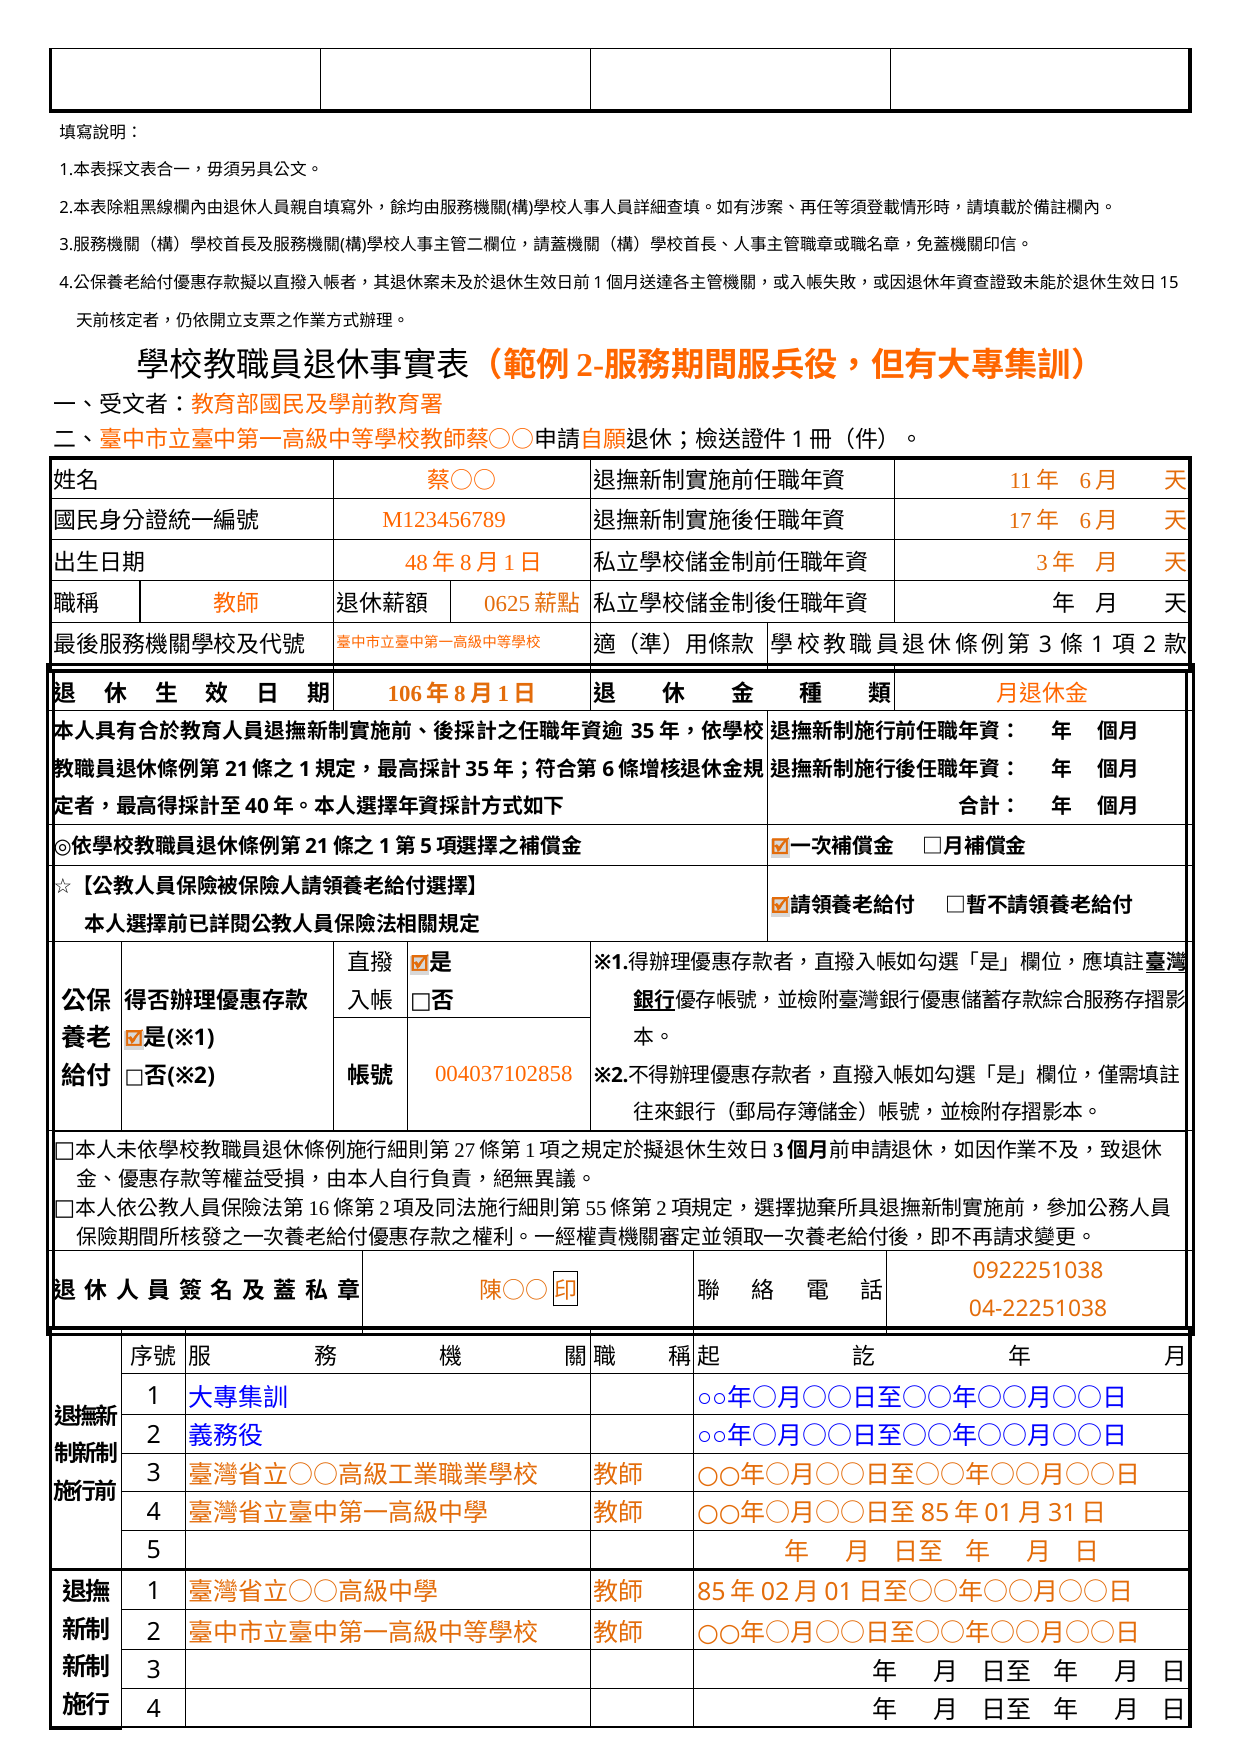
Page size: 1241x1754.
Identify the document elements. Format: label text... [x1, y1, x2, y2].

table_cell ○○年○月○○日至○○年○○月○○日 [694, 1454, 1188, 1491]
table_cell M123456789 [334, 499, 590, 539]
table_cell 蔡○○ [334, 460, 590, 498]
table_cell 教師 [591, 1571, 693, 1609]
table_cell 月退休金 [895, 673, 1185, 710]
table_cell ☆【公教人員保險被保險人請領養老給付選擇】 本人選擇前已詳閱公教人員保險法相關規定 [55, 866, 767, 941]
table_cell 適（準）用條款 [591, 623, 767, 663]
table_cell 帳號 [334, 1018, 407, 1129]
table_cell 1 [122, 1571, 185, 1609]
table_cell [591, 1650, 693, 1688]
table_cell 48年8月1日 [334, 540, 590, 580]
table_cell 教師 [141, 581, 333, 622]
table_cell 是 □否 [408, 942, 590, 1017]
table_cell 3 [122, 1454, 185, 1491]
table_cell 陳○○ 印 [363, 1251, 693, 1326]
table_cell 公保 養老 給付 [55, 942, 121, 1129]
table_cell [591, 1689, 693, 1726]
table_cell [186, 1689, 590, 1726]
table_header 學校教職員退休事實表（範例2-服務期間服兵役，但有大專集訓） [50, 338, 1190, 386]
table_cell [186, 1531, 590, 1568]
table_cell 教師 [591, 1610, 693, 1649]
table_cell 教師 [591, 1454, 693, 1491]
text 填寫說明： [59, 113, 1181, 150]
table_cell [186, 1650, 590, 1688]
table_cell 退休金種類 [591, 673, 894, 710]
table_cell 大專集訓 [186, 1374, 590, 1414]
table_cell 教師 [591, 1492, 693, 1529]
table_cell ○○年○月○○日至○○年○○月○○日 [694, 1415, 1188, 1452]
table_cell 出生日期 [52, 540, 333, 580]
table_cell 國民身分證統一編號 [52, 499, 333, 539]
table_cell 退休薪額 [334, 581, 450, 622]
table_cell [591, 1415, 693, 1452]
table_cell 臺中市立臺中第一高級中等學校A101K0000U [334, 623, 590, 663]
table_cell 職稱 [591, 1336, 693, 1373]
table_cell 一次補償金 □月補償金 [768, 825, 1185, 865]
table_cell [321, 49, 590, 109]
list 4.公保養老給付優惠存款擬以直撥入帳者，其退休案未及於退休生效日前1個月送達各主管機關，或入帳失敗，或因退休年資查證致未能於退休生效日15 天前核定者，仍依開立支票之作業方式辦理。 [59, 262, 1181, 337]
table_cell 職稱 [52, 581, 139, 622]
table_cell 退撫新制實施後任職年資 [591, 499, 894, 539]
table_cell 0922251038 04-22251038 [887, 1251, 1185, 1326]
table_cell 序號 [122, 1336, 185, 1373]
table_cell 臺灣省立臺中第一高級中學 [186, 1492, 590, 1529]
table_cell 退撫新制新制施行前 [52, 1336, 121, 1568]
table_cell 臺灣省立○○高級中學 [186, 1571, 590, 1609]
table_cell [891, 49, 1188, 109]
table_cell 姓名 [52, 460, 333, 498]
table_cell 一、受文者：教育部國民及學前教育署 二、臺中市立臺中第一高級中等學校教師蔡○○申請自願退休；檢送證件1冊（件）。 [50, 386, 1190, 456]
table_cell 義務役 [186, 1415, 590, 1452]
table_cell 臺中市立臺中第一高級中等學校 [186, 1610, 590, 1649]
table_cell 0625薪點 [451, 581, 590, 622]
table_cell 退撫新制施行前任職年資： 年 個月 退撫新制施行後任職年資： 年 個月 合計： 年 個月 [768, 711, 1185, 823]
table_cell ○○年○月○○日至85年01月31日 [694, 1492, 1188, 1529]
table_cell 17年 6月 天 [895, 499, 1188, 539]
table_cell ※1.得辦理優惠存款者，直撥入帳如勾選「是」欄位，應填註臺灣銀行優存帳號，並檢附臺灣銀行優惠儲蓄存款綜合服務存摺影本。 ※2.不得辦理優惠存款者，直撥入帳如勾選「是」欄位，僅需填註往來銀行（郵局存簿儲金）帳號，並檢附存摺影本。 [591, 942, 1185, 1129]
table_cell 年 月 日至 年 月 日 [694, 1531, 1188, 1568]
table_cell 1 [122, 1374, 185, 1414]
table_cell 最後服務機關學校及代號 [52, 623, 333, 663]
table_cell 本人具有合於教育人員退撫新制實施前、後採計之任職年資逾35年，依學校教職員退休條例第21條之1規定，最高採計35年；符合第6條增核退休金規定者，最高得採計至40年。本人選擇年資採計方式如下 [55, 711, 767, 823]
table_cell 退休生效日期 [55, 673, 333, 710]
table_cell 11年 6月 天 [895, 460, 1188, 498]
table_cell 2 [122, 1415, 185, 1452]
table_cell 4 [122, 1492, 185, 1529]
table_cell ◎依學校教職員退休條例第21條之1第5項選擇之補償金 [55, 825, 767, 865]
table_cell 服務機關 [186, 1336, 590, 1373]
table_cell 私立學校儲金制前任職年資 [591, 540, 894, 580]
table_cell 4 [122, 1689, 185, 1726]
table_cell [591, 49, 890, 109]
table_cell 聯絡電話 [694, 1251, 886, 1326]
table_cell [591, 1531, 693, 1568]
table_cell 私立學校儲金制後任職年資 [591, 581, 894, 622]
table_cell 年 月 日至 年 月 日 [694, 1650, 1188, 1688]
table_cell 起訖年月 [694, 1336, 1188, 1373]
table_cell 3年 月 天 [895, 540, 1188, 580]
table_cell 106年8月1日 [334, 673, 590, 710]
list 1.本表採文表合一，毋須另具公文。 [59, 150, 1181, 187]
table_cell 004037102858 [408, 1018, 590, 1129]
list 2.本表除粗黑線欄內由退休人員親自填寫外，餘均由服務機關(構)學校人事人員詳細查填。如有涉案、再任等須登載情形時，請填載於備註欄內。 [59, 187, 1181, 225]
table_cell □本人未依學校教職員退休條例施行細則第27條第1項之規定於擬退休生效日3個月前申請退休，如因作業不及，致退休金、優惠存款等權益受損，由本人自行負責，絕無異議。 □本人依公教人員保險法第16條第2項及同法施行細則第55條第2項規定，選擇拋棄所具退撫新制實施前，參加公務人員保險期間所核發之一次養老給付優惠存款之權利。一經權責機關審定並領取一次養老給付後，即不再請求變更。 [55, 1132, 1185, 1250]
table_cell 年 月 日至 年 月 日 [694, 1689, 1188, 1726]
table_cell [591, 1374, 693, 1414]
table_cell 直撥 入帳 [334, 942, 407, 1017]
table_cell 學校教職員退休條例第3條1項2款 [768, 623, 1188, 663]
table_cell 臺灣省立○○高級工業職業學校 [186, 1454, 590, 1491]
table_cell 5 [122, 1531, 185, 1568]
table_cell 得否辦理優惠存款 是(※1) □否(※2) [122, 942, 333, 1129]
table_cell ○○年○月○○日至○○年○○月○○日 [694, 1374, 1188, 1414]
table_cell [52, 49, 320, 109]
table_cell 2 [122, 1610, 185, 1649]
table_cell 請領養老給付 □暫不請領養老給付 [768, 866, 1185, 941]
table_cell 退撫新制新制施行後 [52, 1571, 121, 1726]
table_cell 退休人員簽名及蓋私章 [55, 1251, 362, 1326]
table_cell 年 月 天 [895, 581, 1188, 622]
table_cell 退撫新制實施前任職年資 [591, 460, 894, 498]
table_cell ○○年○月○○日至○○年○○月○○日 [694, 1610, 1188, 1649]
table_cell 3 [122, 1650, 185, 1688]
list 3.服務機關（構）學校首長及服務機關(構)學校人事主管二欄位，請蓋機關（構）學校首長、人事主管職章或職名章，免蓋機關印信。 [59, 225, 1181, 262]
table_cell 85年02月01日至○○年○○月○○日 [694, 1571, 1188, 1609]
